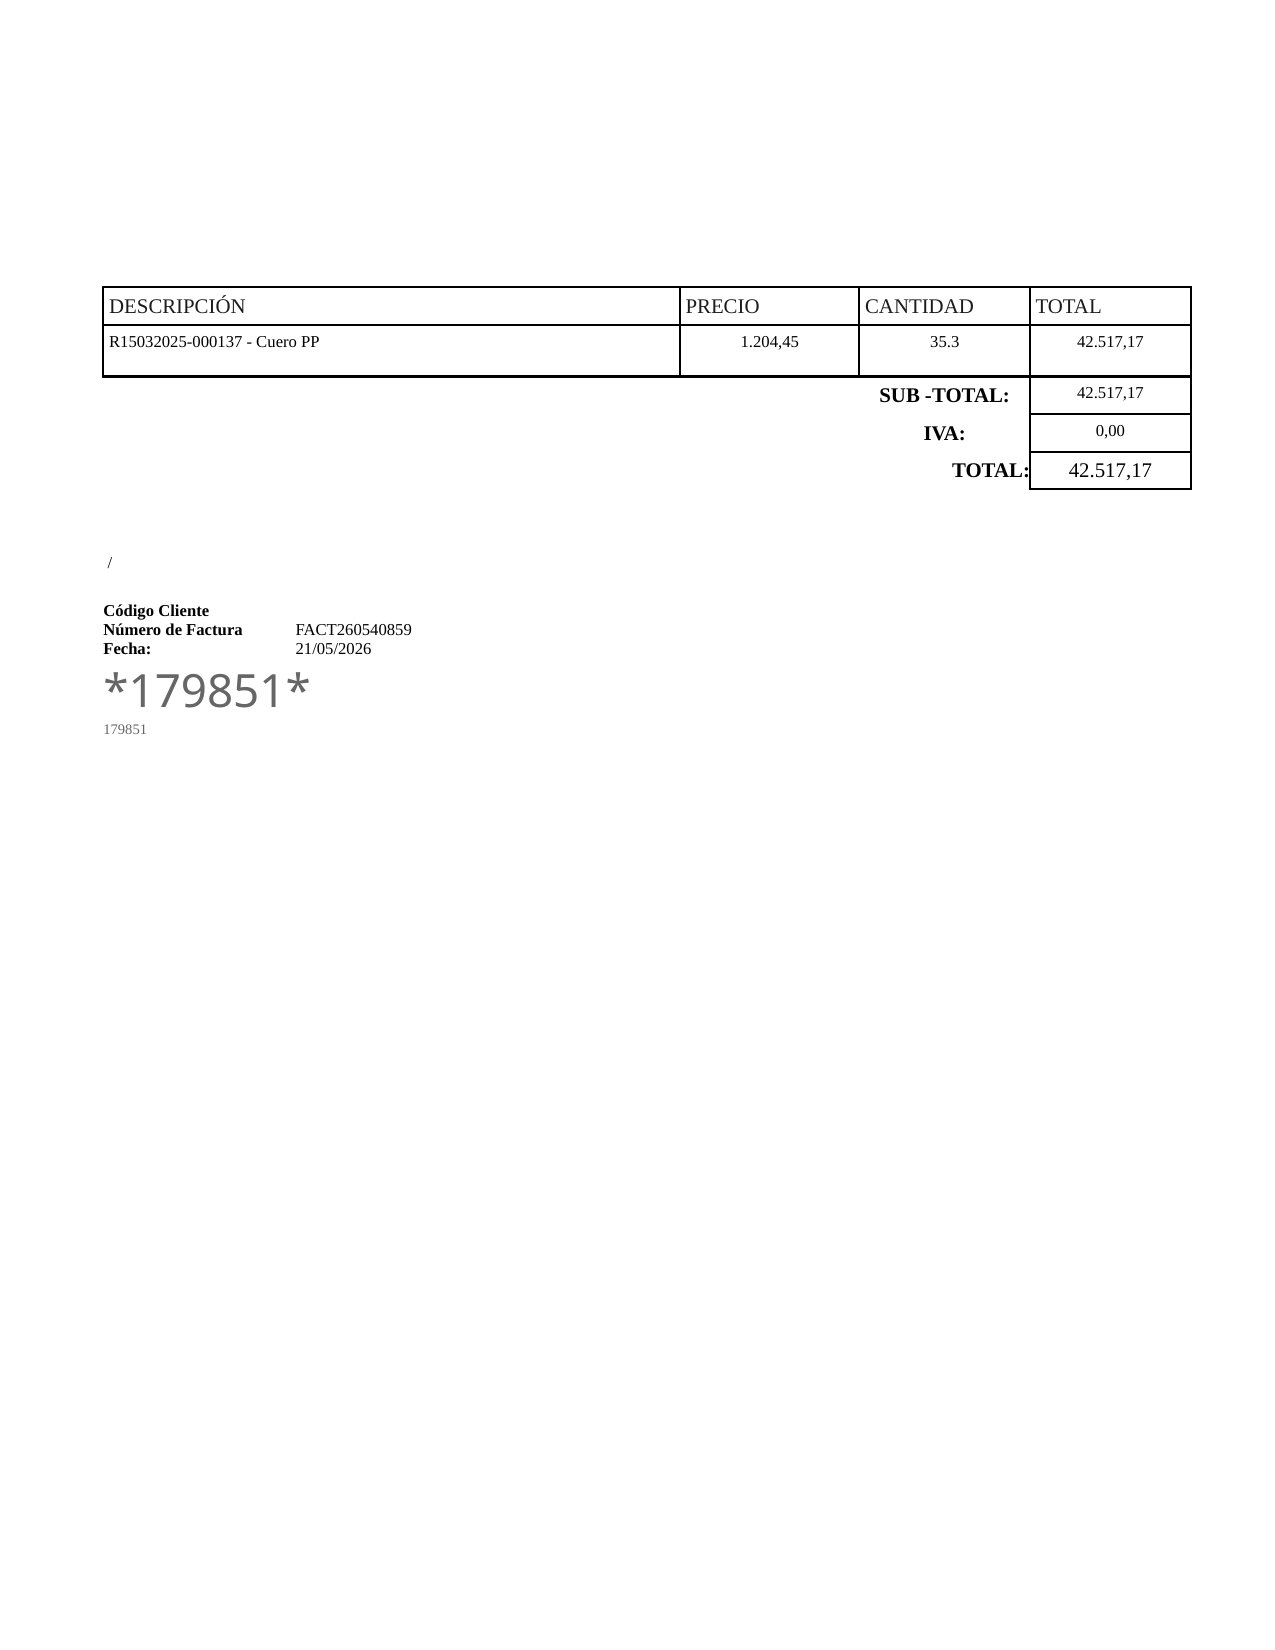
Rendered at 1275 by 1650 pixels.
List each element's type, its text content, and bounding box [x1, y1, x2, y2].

table_header Código Cliente [103, 601, 295, 620]
table_cell 21/05/2026 [295, 639, 517, 658]
table_cell 42.517,17 [1031, 326, 1190, 375]
table_cell 42.517,17 [1031, 453, 1190, 488]
table_header [295, 601, 517, 620]
table_header DESCRIPCIÓN [104, 288, 679, 323]
table_header PRECIO [681, 288, 858, 323]
table_cell 1.204,45 [681, 326, 858, 375]
table_cell 35.3 [860, 326, 1029, 375]
table_cell R15032025-000137 - Cuero PP [104, 326, 679, 375]
table_cell Número de Factura [103, 620, 295, 639]
table_cell [103, 534, 858, 553]
table_cell FACT260540859 [295, 620, 517, 639]
table_cell SUB -TOTAL: [859, 378, 1029, 413]
table_header [103, 490, 858, 514]
table_cell [103, 378, 859, 488]
table_header CANTIDAD [860, 288, 1029, 323]
table_cell 0,00 [1031, 415, 1190, 451]
table_header TOTAL [1031, 288, 1190, 323]
table_cell Fecha: [103, 639, 295, 658]
text *179851* [103, 658, 1137, 721]
table_cell [103, 514, 858, 533]
table_cell IVA: [859, 413, 1029, 451]
text 179851 [103, 721, 1137, 737]
table_cell 42.517,17 [1031, 378, 1190, 413]
table_cell / [103, 553, 858, 572]
table_cell TOTAL: [859, 451, 1029, 488]
